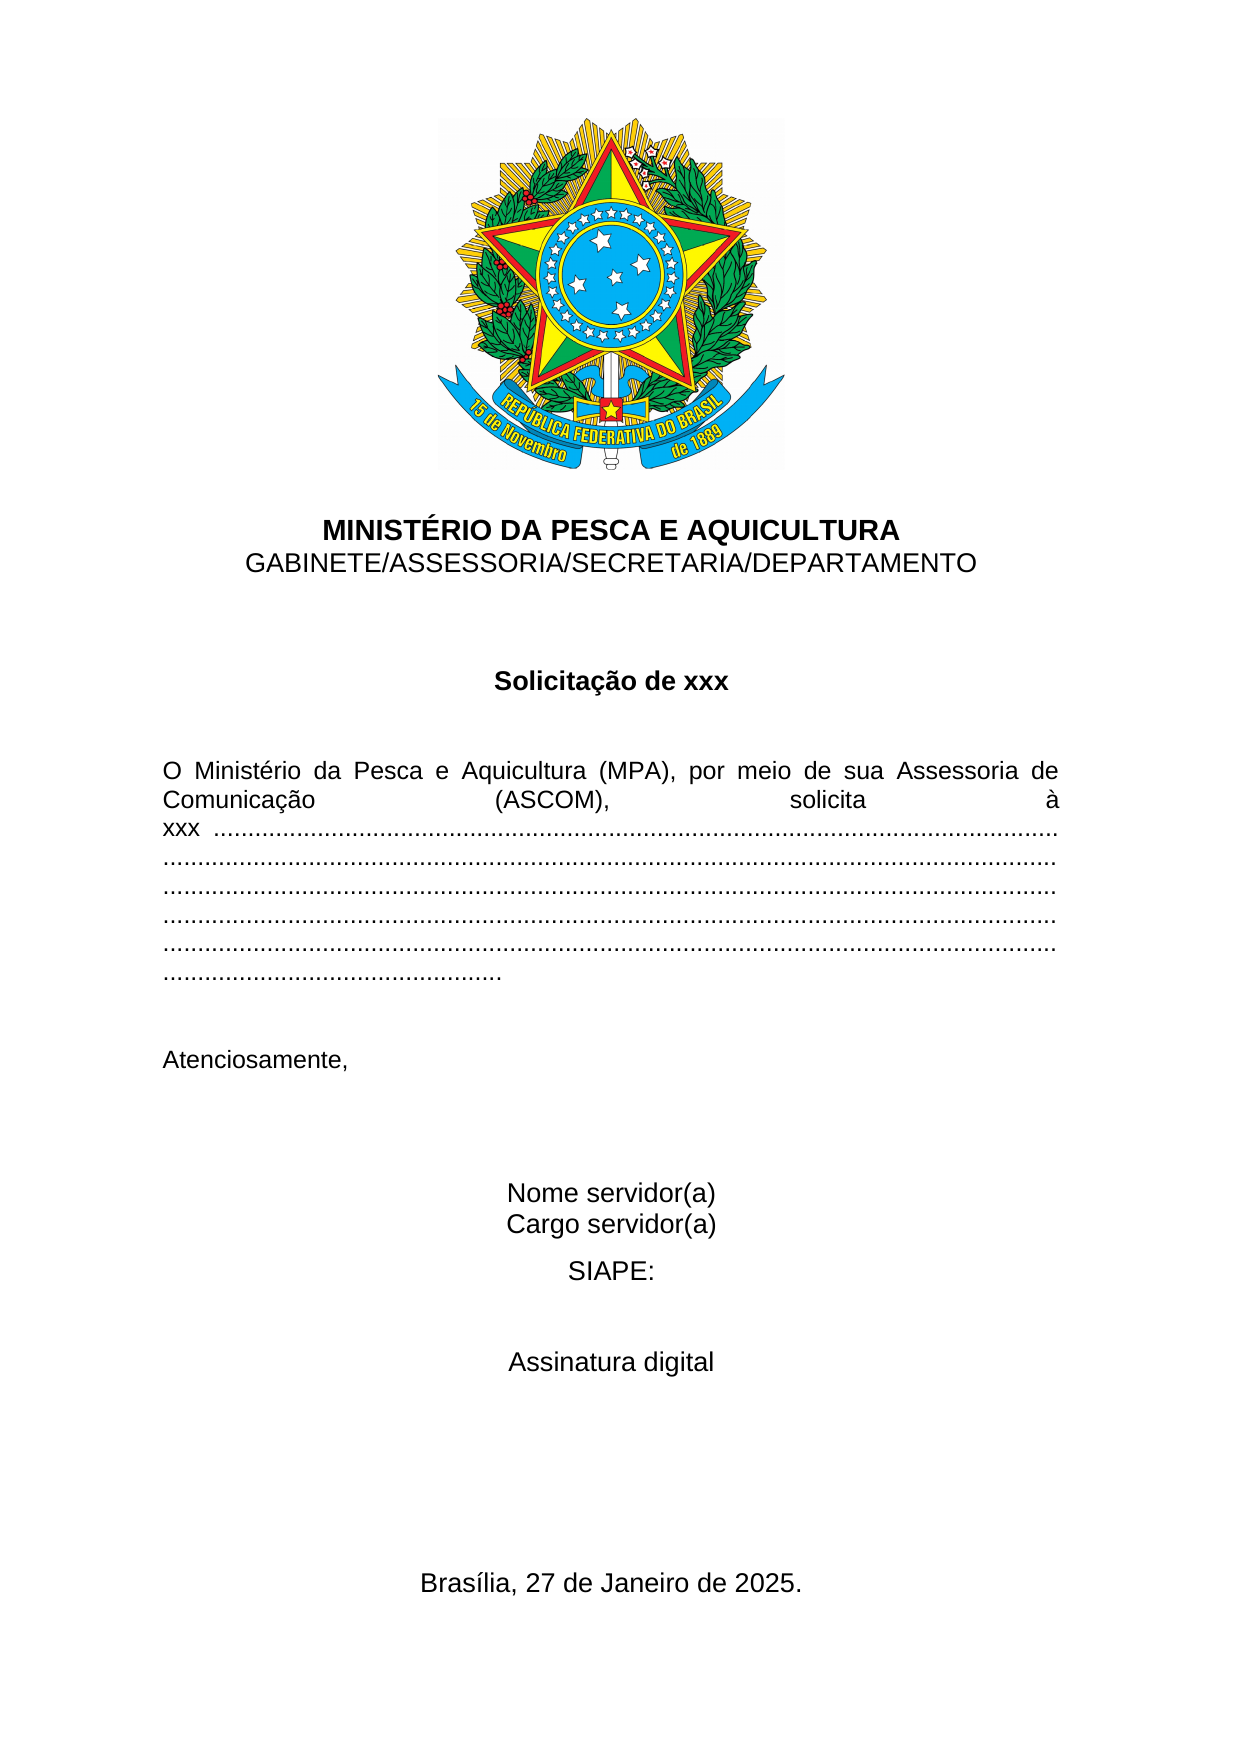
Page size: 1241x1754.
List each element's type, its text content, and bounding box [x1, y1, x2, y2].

text Nome servidor(a) Cargo servidor(a) [162, 1177, 1060, 1239]
text Assinatura digital [162, 1346, 1060, 1377]
text Brasília, 27 de Janeiro de 2025. [162, 1567, 1060, 1598]
text GABINETE/ASSESSORIA/SECRETARIA/DEPARTAMENTO [162, 547, 1060, 578]
text Solicitação de xxx [162, 665, 1060, 697]
text SIAPE: [162, 1255, 1060, 1286]
text MINISTÉRIO DA PESCA E AQUICULTURA [162, 513, 1060, 547]
text O Ministério da Pesca e Aquicultura (MPA), por meio de sua Assessoria de Comunicação (ASCOM), solicita à xxx ............................................................................................................................................................................................................................................................................................................................................................................................................................................................................................................................................................................................................................................................................................................... [162, 756, 1060, 986]
text Atenciosamente, [162, 1045, 1060, 1074]
